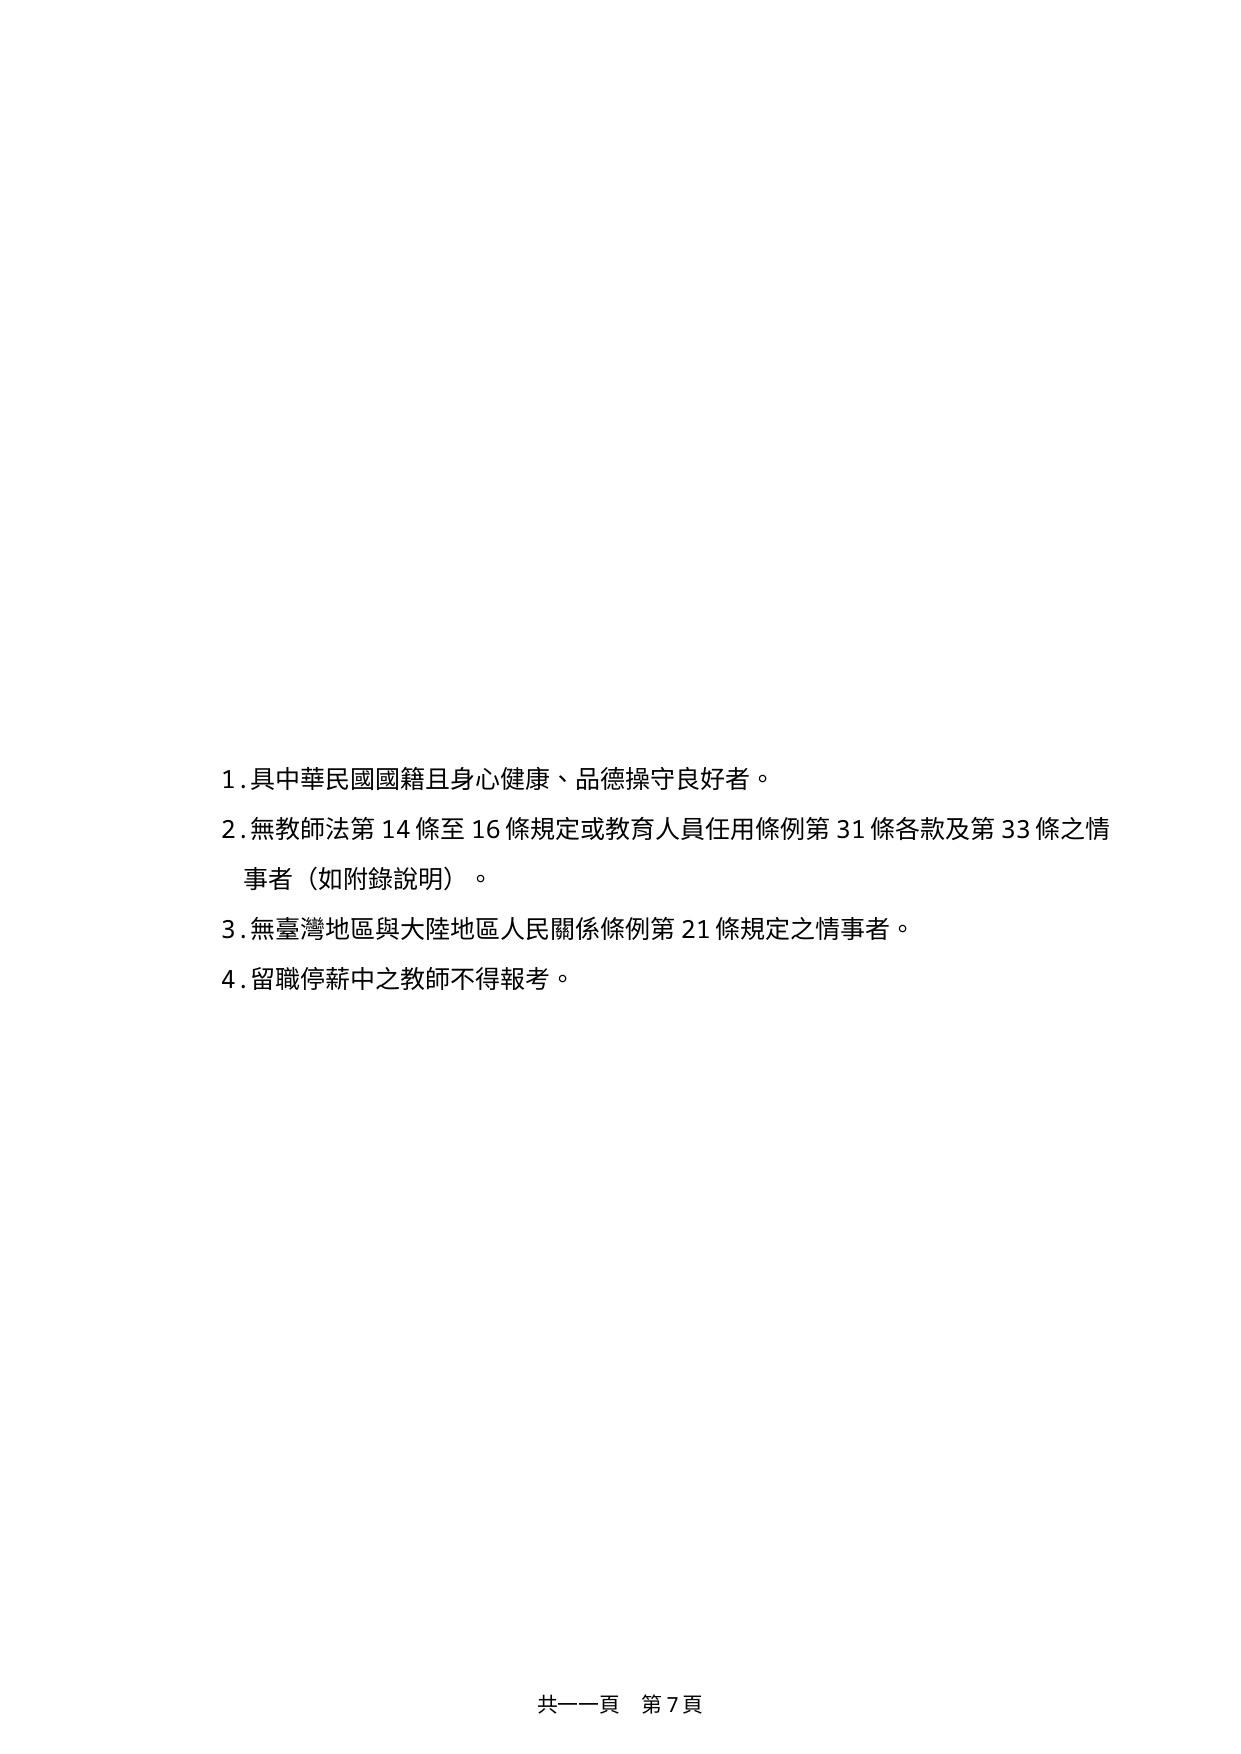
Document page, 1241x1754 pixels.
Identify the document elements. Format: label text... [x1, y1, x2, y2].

text 4.留職停薪中之教師不得報考。 [206, 949, 1122, 999]
text 2.無教師法第14條至16條規定或教育人員任用條例第31條各款及第33條之情事者（如附錄說明）。 [206, 799, 1122, 899]
text 3.無臺灣地區與大陸地區人民關係條例第21條規定之情事者。 [206, 899, 1122, 949]
text 1.具中華民國國籍且身心健康、品德操守良好者。 [206, 749, 1122, 799]
